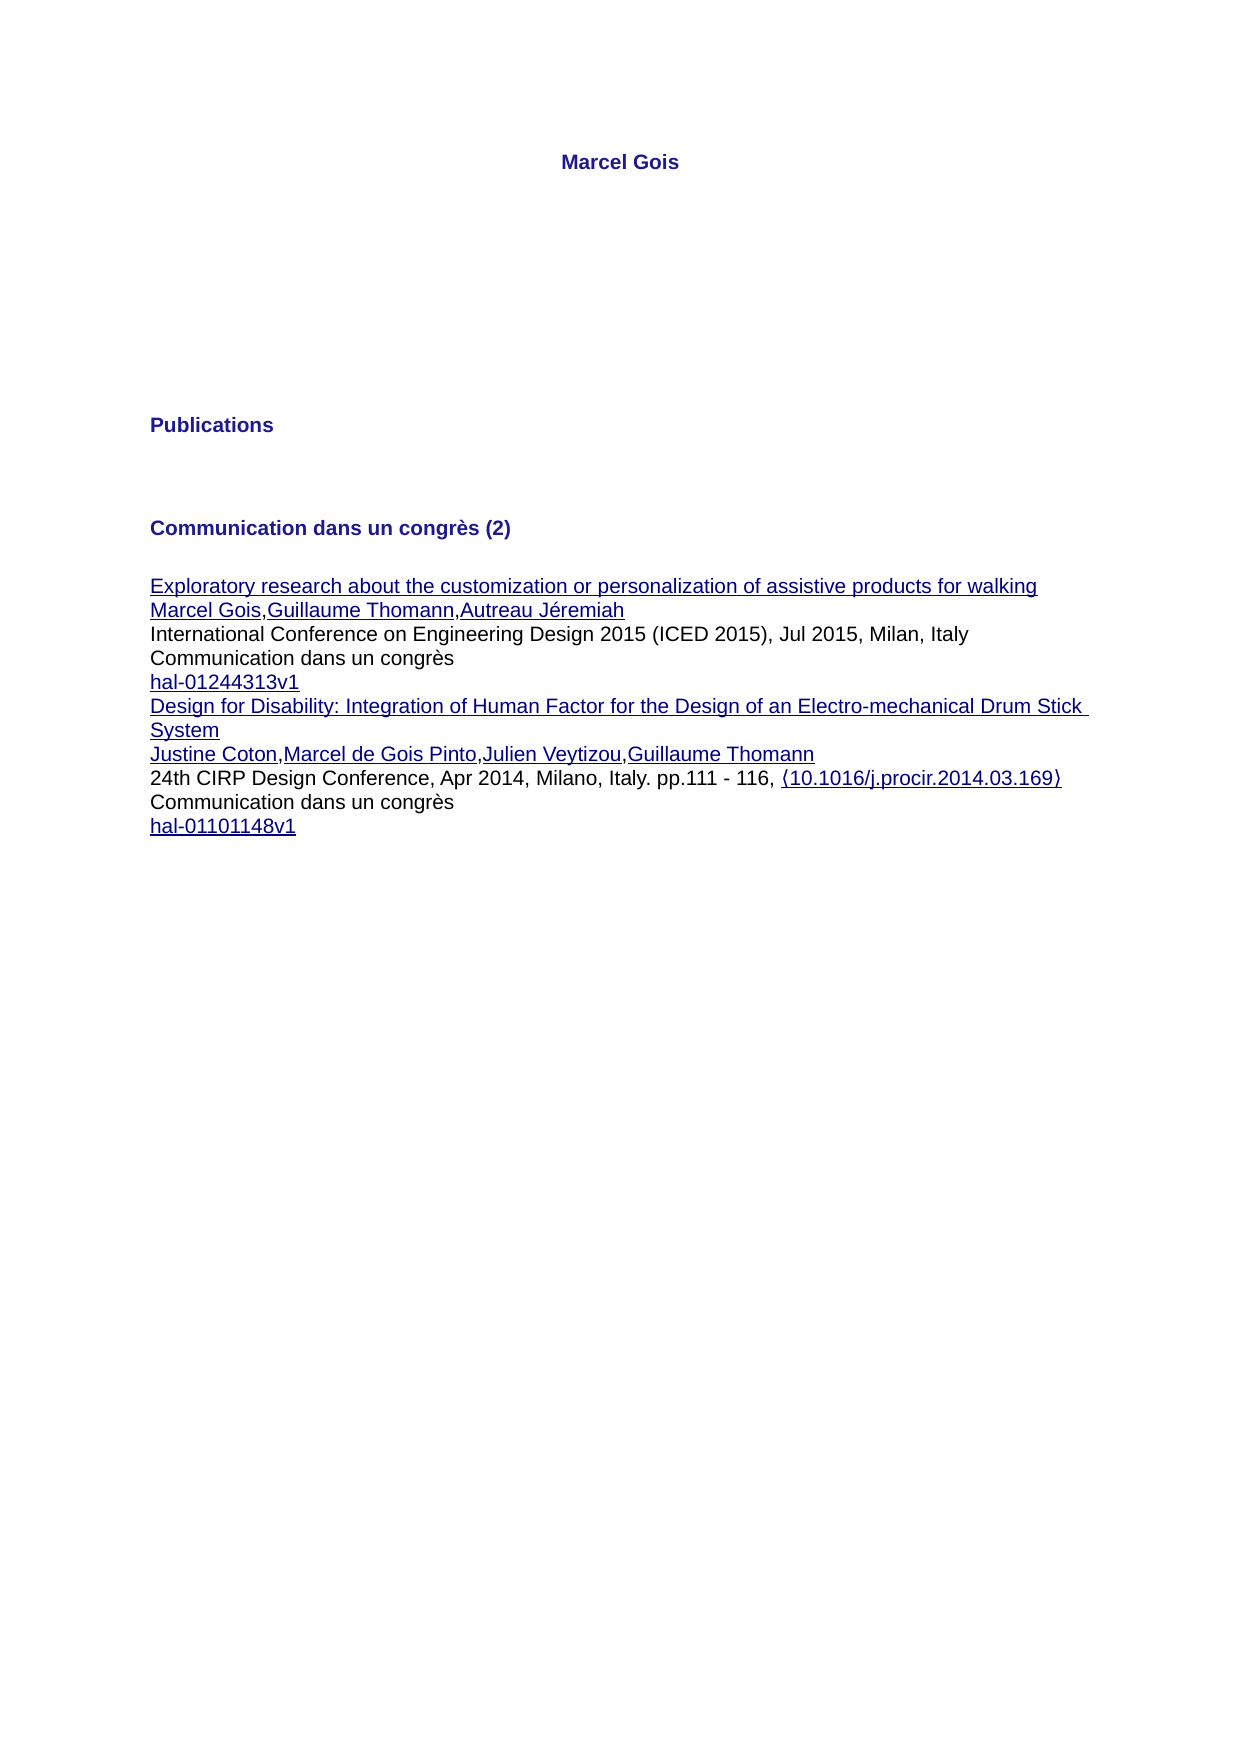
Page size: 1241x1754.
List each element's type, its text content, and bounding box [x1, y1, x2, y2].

subtitle Marcel Gois [150, 150, 1090, 174]
table_cell Design for Disability: Integration of Human Factor for the Design of an Electro-mechanical Drum Stick System Justine Coton,Marcel de Gois Pinto,Julien Veytizou,Guillaume Thomann 24th CIRP Design Conference, Apr 2014, Milano, Italy. pp.111 - 116, ⟨10.1016/j.procir.2014.03.169⟩ Communication dans un congrès hal-01101148v1 [150, 694, 1090, 837]
table_header Exploratory research about the customization or personalization of assistive products for walking Marcel Gois,Guillaume Thomann,Autreau Jéremiah International Conference on Engineering Design 2015 (ICED 2015), Jul 2015, Milan, Italy Communication dans un congrès hal-01244313v1 [150, 574, 1090, 694]
subtitle Communication dans un congrès (2) [150, 516, 1090, 539]
subtitle Publications [150, 412, 1090, 436]
